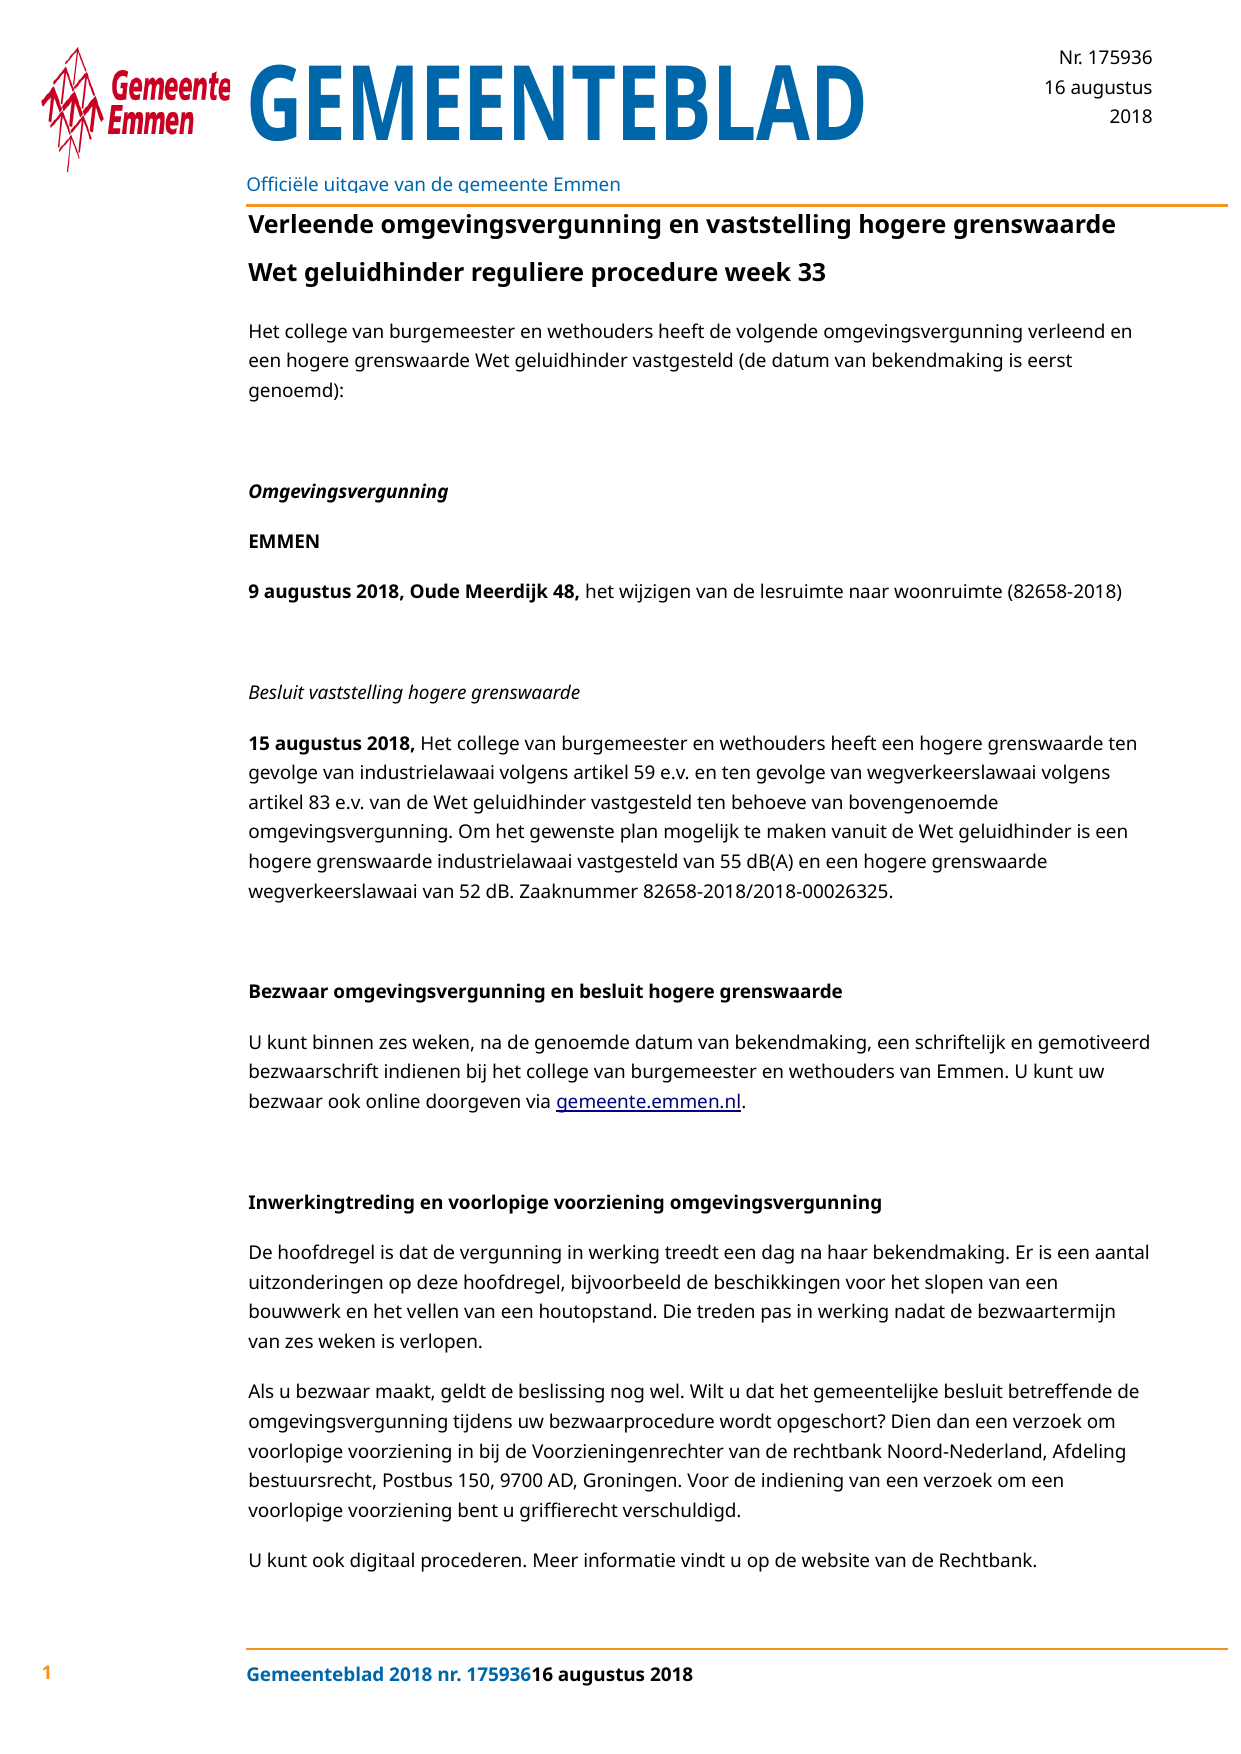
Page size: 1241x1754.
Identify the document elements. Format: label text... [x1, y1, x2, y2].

text De hoofdregel is dat de vergunning in werking treedt een dag na haar bekendmaking. Er is een aantal uitzonderingen op deze hoofdregel, bijvoorbeeld de beschikkingen voor het slopen van een bouwwerk en het vellen van een houtopstand. Die treden pas in werking nadat de bezwaartermijn van zes weken is verlopen. [248, 1239, 1152, 1354]
text U kunt ook digitaal procederen. Meer informatie vindt u op de website van de Rechtbank. [248, 1547, 1152, 1573]
text 9 augustus 2018, Oude Meerdijk 48, het wijzigen van de lesruimte naar woonruimte (82658-2018) [248, 579, 1152, 604]
text Verleende omgevingsvergunning en vaststelling hogere grenswaarde Wet geluidhinder reguliere procedure week 33 [248, 207, 1152, 288]
text Het college van burgemeester en wethouders heeft de volgende omgevingsvergunning verleend en een hogere grenswaarde Wet geluidhinder vastgesteld (de datum van bekendmaking is eerst genoemd): [248, 318, 1152, 403]
text U kunt binnen zes weken, na de genoemde datum van bekendmaking, een schriftelijk en gemotiveerd bezwaarschrift indienen bij het college van burgemeester en wethouders van Emmen. U kunt uw bezwaar ook online doorgeven via gemeente.emmen.nl. [248, 1029, 1152, 1114]
text 15 augustus 2018, Het college van burgemeester en wethouders heeft een hogere grenswaarde ten gevolge van industrielawaai volgens artikel 59 e.v. en ten gevolge van wegverkeerslawaai volgens artikel 83 e.v. van de Wet geluidhinder vastgesteld ten behoeve van bovengenoemde omgevingsvergunning. Om het gewenste plan mogelijk te maken vanuit de Wet geluidhinder is een hogere grenswaarde industrielawaai vastgesteld van 55 dB(A) en een hogere grenswaarde wegverkeerslawaai van 52 dB. Zaaknummer 82658-2018/2018-00026325. [248, 730, 1152, 904]
text Omgevingsvergunning [248, 478, 1152, 504]
text EMMEN [248, 528, 1152, 554]
picture [41, 47, 231, 172]
text Besluit vaststelling hogere grenswaarde [248, 679, 1152, 705]
text Bezwaar omgevingsvergunning en besluit hogere grenswaarde [248, 979, 1152, 1004]
text Inwerkingtreding en voorlopige voorziening omgevingsvergunning [248, 1189, 1152, 1215]
text Als u bezwaar maakt, geldt de beslissing nog wel. Wilt u dat het gemeentelijke besluit betreffende de omgevingsvergunning tijdens uw bezwaarprocedure wordt opgeschort? Dien dan een verzoek om voorlopige voorziening in bij de Voorzieningenrechter van de rechtbank Noord-Nederland, Afdeling bestuursrecht, Postbus 150, 9700 AD, Groningen. Voor de indiening van een verzoek om een voorlopige voorziening bent u griffierecht verschuldigd. [248, 1379, 1152, 1523]
